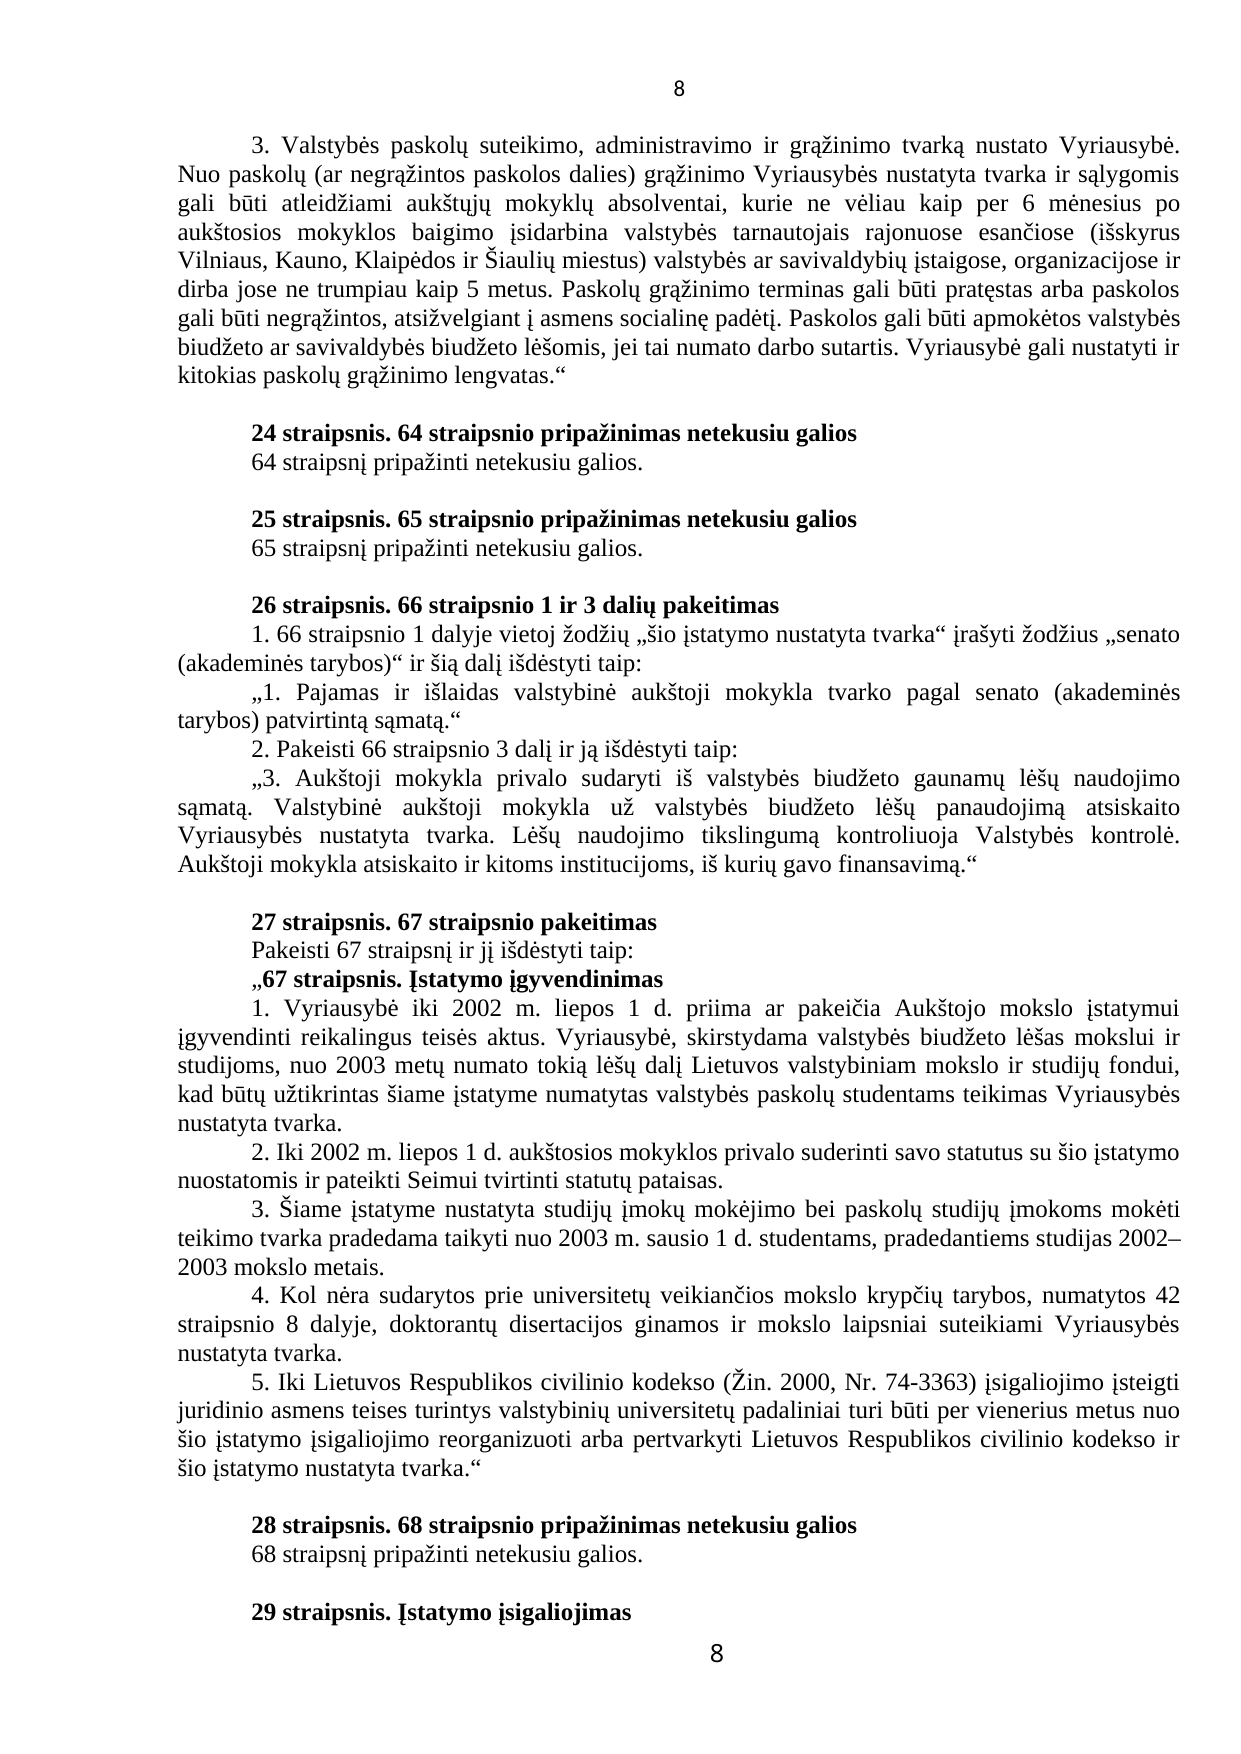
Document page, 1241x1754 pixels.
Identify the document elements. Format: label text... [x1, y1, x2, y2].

text „3. Aukštoji mokykla privalo sudaryti iš valstybės biudžeto gaunamų lėšų naudojimo sąmatą. Valstybinė aukštoji mokykla už valstybės biudžeto lėšų panaudojimą atsiskaito Vyriausybės nustatyta tvarka. Lėšų naudojimo tikslingumą kontroliuoja Valstybės kontrolė. Aukštoji mokykla atsiskaito ir kitoms institucijoms, iš kurių gavo finansavimą.“ [177, 763, 1181, 878]
text 3. Šiame įstatyme nustatyta studijų įmokų mokėjimo bei paskolų studijų įmokoms mokėti teikimo tvarka pradedama taikyti nuo 2003 m. sausio 1 d. studentams, pradedantiems studijas 2002–2003 mokslo metais. [177, 1194, 1181, 1281]
text 28 straipsnis. 68 straipsnio pripažinimas netekusiu galios [177, 1511, 1181, 1539]
text 24 straipsnis. 64 straipsnio pripažinimas netekusiu galios [177, 418, 1181, 447]
text „1. Pajamas ir išlaidas valstybinė aukštoji mokykla tvarko pagal senato (akademinės tarybos) patvirtintą sąmatą.“ [177, 677, 1181, 734]
text 64 straipsnį pripažinti netekusiu galios. [177, 447, 1181, 476]
text 68 straipsnį pripažinti netekusiu galios. [177, 1539, 1181, 1568]
text Pakeisti 67 straipsnį ir jį išdėstyti taip: [177, 936, 1181, 964]
text 29 straipsnis. Įstatymo įsigaliojimas [177, 1597, 1181, 1626]
text 2. Iki 2002 m. liepos 1 d. aukštosios mokyklos privalo suderinti savo statutus su šio įstatymo nuostatomis ir pateikti Seimui tvirtinti statutų pataisas. [177, 1137, 1181, 1194]
text 1. Vyriausybė iki 2002 m. liepos 1 d. priima ar pakeičia Aukštojo mokslo įstatymui įgyvendinti reikalingus teisės aktus. Vyriausybė, skirstydama valstybės biudžeto lėšas mokslui ir studijoms, nuo 2003 metų numato tokią lėšų dalį Lietuvos valstybiniam mokslo ir studijų fondui, kad būtų užtikrintas šiame įstatyme numatytas valstybės paskolų studentams teikimas Vyriausybės nustatyta tvarka. [177, 993, 1181, 1137]
text 2. Pakeisti 66 straipsnio 3 dalį ir ją išdėstyti taip: [177, 734, 1181, 763]
text 4. Kol nėra sudarytos prie universitetų veikiančios mokslo krypčių tarybos, numatytos 42 straipsnio 8 dalyje, doktorantų disertacijos ginamos ir mokslo laipsniai suteikiami Vyriausybės nustatyta tvarka. [177, 1281, 1181, 1367]
text 3. valstybės paskolų suteikimo, administravimo ir grąžinimo tvarką nustato Vyriausybė. Nuo paskolų (ar negrąžintos paskolos dalies) grąžinimo Vyriausybės nustatyta tvarka ir sąlygomis gali būti atleidžiami aukštųjų mokyklų absolventai, kurie ne vėliau kaip per 6 mėnesius po aukštosios mokyklos baigimo įsidarbina valstybės tarnautojais rajonuose esančiose (išskyrus Vilniaus, Kauno, Klaipėdos ir Šiaulių miestus) valstybės ar savivaldybių įstaigose, organizacijose ir dirba jose ne trumpiau kaip 5 metus. Paskolų grąžinimo terminas gali būti pratęstas arba paskolos gali būti negrąžintos, atsižvelgiant į asmens socialinę padėtį. Paskolos gali būti apmokėtos valstybės biudžeto ar savivaldybės biudžeto lėšomis, jei tai numato darbo sutartis. Vyriausybė gali nustatyti ir kitokias paskolų grąžinimo lengvatas.“ [177, 131, 1181, 389]
text 5. Iki Lietuvos Respublikos civilinio kodekso (Žin. 2000, Nr. 74-3363) įsigaliojimo įsteigti juridinio asmens teises turintys valstybinių universitetų padaliniai turi būti per vienerius metus nuo šio įstatymo įsigaliojimo reorganizuoti arba pertvarkyti Lietuvos Respublikos civilinio kodekso ir šio įstatymo nustatyta tvarka.“ [177, 1367, 1181, 1482]
text 1. 66 straipsnio 1 dalyje vietoj žodžių „šio įstatymo nustatyta tvarka“ įrašyti žodžius „senato (akademinės tarybos)“ ir šią dalį išdėstyti taip: [177, 619, 1181, 677]
text 25 straipsnis. 65 straipsnio pripažinimas netekusiu galios [177, 504, 1181, 533]
text 27 straipsnis. 67 straipsnio pakeitimas [177, 907, 1181, 936]
text 65 straipsnį pripažinti netekusiu galios. [177, 533, 1181, 562]
text „67 straipsnis. Įstatymo įgyvendinimas [177, 964, 1181, 993]
text 26 straipsnis. 66 straipsnio 1 ir 3 dalių pakeitimas [177, 591, 1181, 619]
